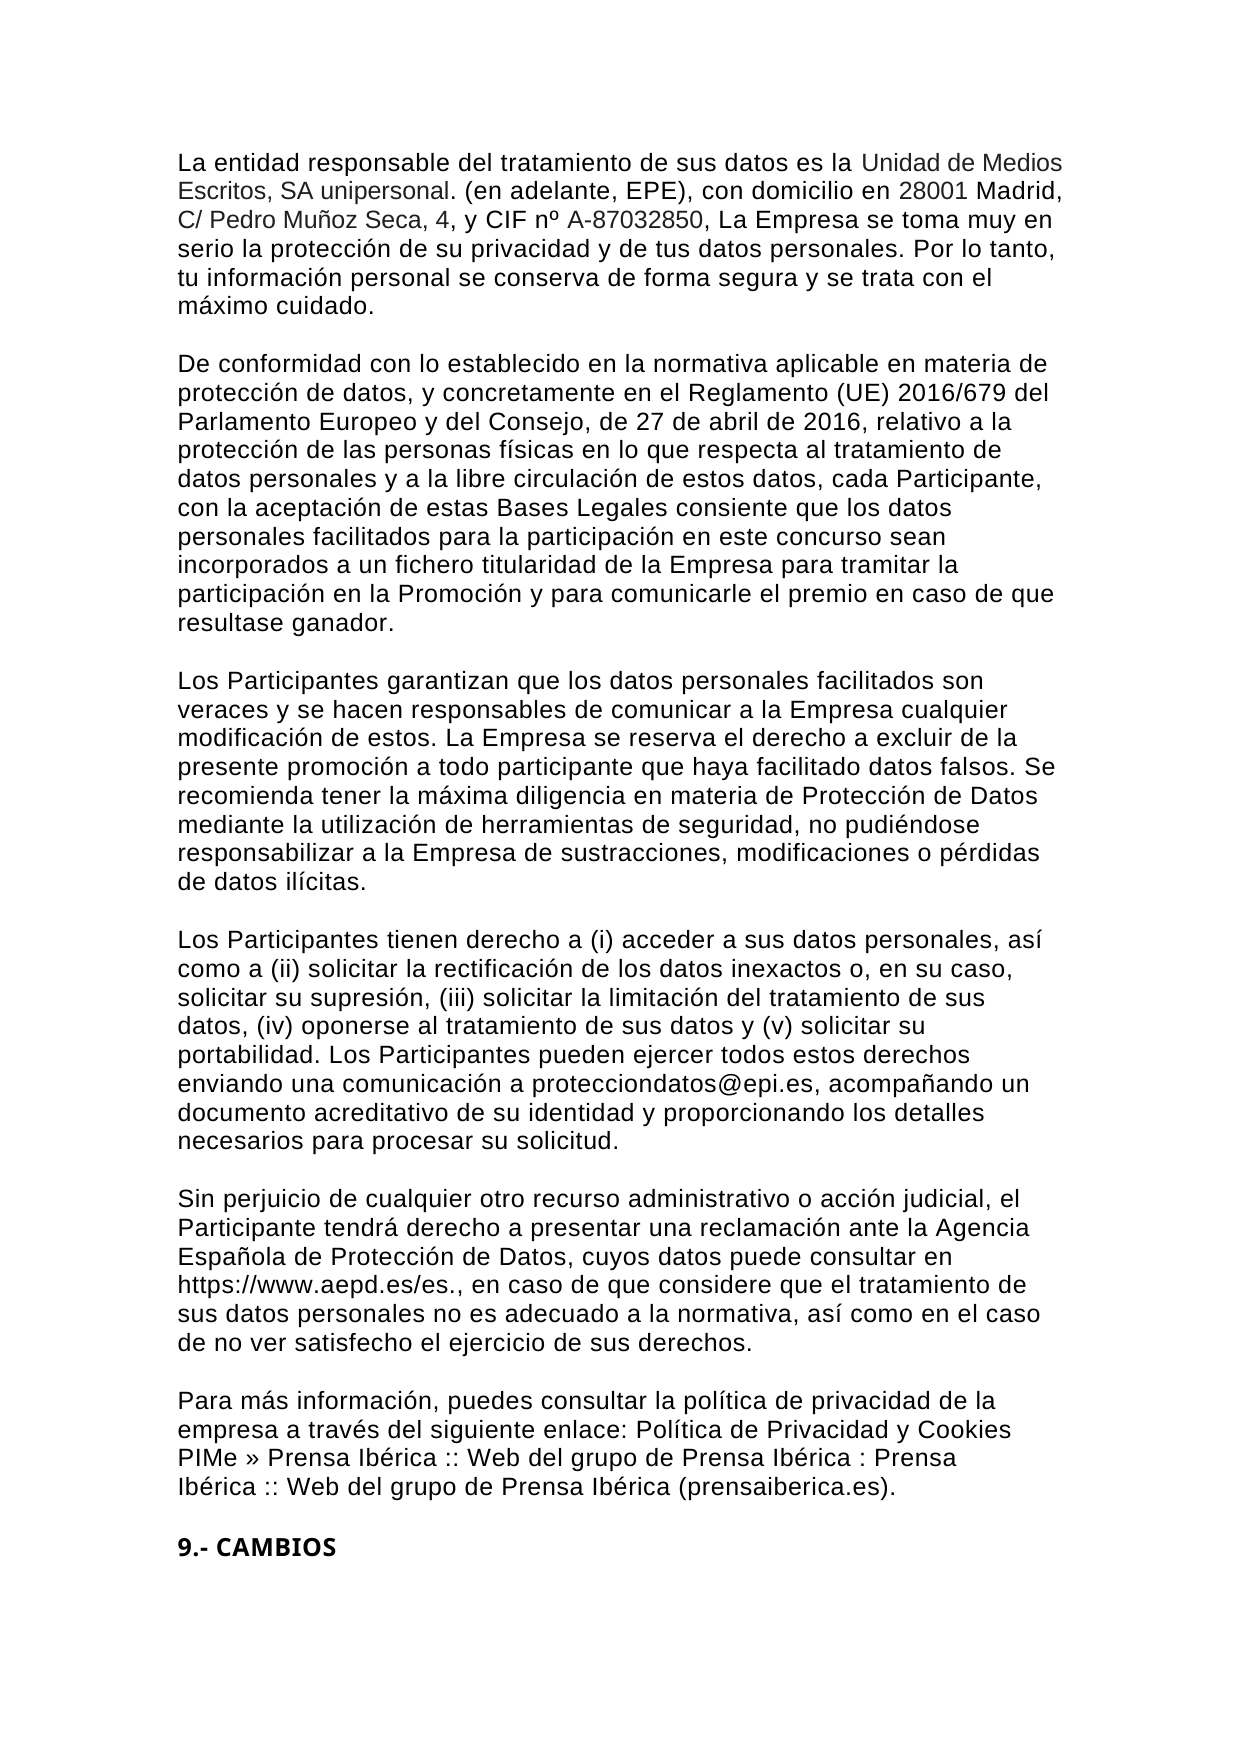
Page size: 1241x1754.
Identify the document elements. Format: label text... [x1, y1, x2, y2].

text De conformidad con lo establecido en la normativa aplicable en materia de protección de datos, y concretamente en el Reglamento (UE) 2016/679 del Parlamento Europeo y del Consejo, de 27 de abril de 2016, relativo a la protección de las personas físicas en lo que respecta al tratamiento de datos personales y a la libre circulación de estos datos, cada Participante, con la aceptación de estas Bases Legales consiente que los datos personales facilitados para la participación en este concurso sean incorporados a un fichero titularidad de la Empresa para tramitar la participación en la Promoción y para comunicarle el premio en caso de que resultase ganador. [177, 349, 1063, 637]
text Los Participantes garantizan que los datos personales facilitados son veraces y se hacen responsables de comunicar a la Empresa cualquier modificación de estos. La Empresa se reserva el derecho a excluir de la presente promoción a todo participante que haya facilitado datos falsos. Se recomienda tener la máxima diligencia en materia de Protección de Datos mediante la utilización de herramientas de seguridad, no pudiéndose responsabilizar a la Empresa de sustracciones, modificaciones o pérdidas de datos ilícitas. [177, 666, 1063, 896]
text Los Participantes tienen derecho a (i) acceder a sus datos personales, así como a (ii) solicitar la rectificación de los datos inexactos o, en su caso, solicitar su supresión, (iii) solicitar la limitación del tratamiento de sus datos, (iv) oponerse al tratamiento de sus datos y (v) solicitar su portabilidad. Los Participantes pueden ejercer todos estos derechos enviando una comunicación a protecciondatos@epi.es, acompañando un documento acreditativo de su identidad y proporcionando los detalles necesarios para procesar su solicitud. [177, 925, 1063, 1155]
text Para más información, puedes consultar la política de privacidad de la empresa a través del siguiente enlace: Política de Privacidad y Cookies PIMe » Prensa Ibérica :: Web del grupo de Prensa Ibérica : Prensa Ibérica :: Web del grupo de Prensa Ibérica (prensaiberica.es). [177, 1386, 1063, 1501]
text Sin perjuicio de cualquier otro recurso administrativo o acción judicial, el Participante tendrá derecho a presentar una reclamación ante la Agencia Española de Protección de Datos, cuyos datos puede consultar en https://www.aepd.es/es., en caso de que considere que el tratamiento de sus datos personales no es adecuado a la normativa, así como en el caso de no ver satisfecho el ejercicio de sus derechos. [177, 1184, 1063, 1357]
text La entidad responsable del tratamiento de sus datos es la Unidad de Medios Escritos, SA unipersonal. (en adelante, EPE), con domicilio en 28001 Madrid, C/ Pedro Muñoz Seca, 4, y CIF nº A-87032850, La Empresa se toma muy en serio la protección de su privacidad y de tus datos personales. Por lo tanto, tu información personal se conserva de forma segura y se trata con el máximo cuidado. [177, 148, 1063, 320]
text 9.- CAMBIOS [177, 1530, 1063, 1564]
